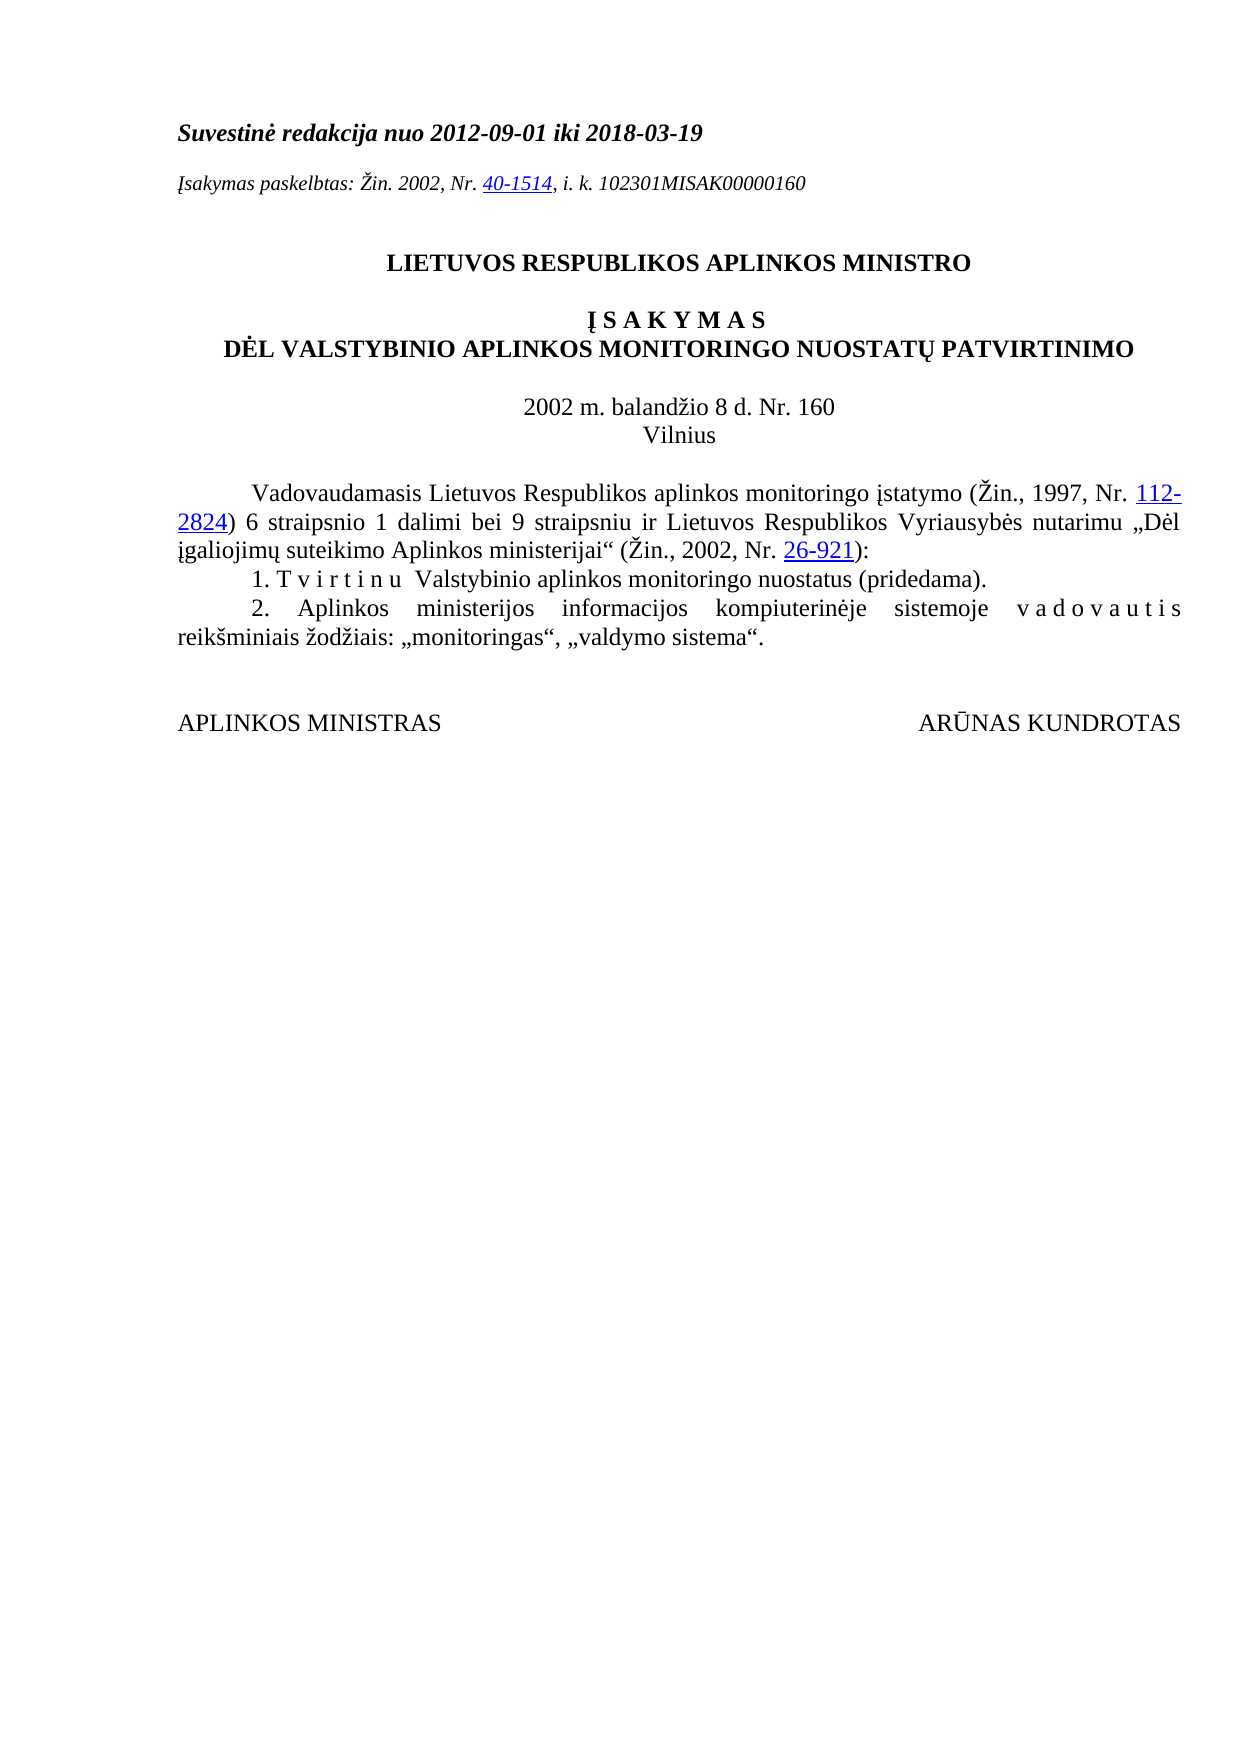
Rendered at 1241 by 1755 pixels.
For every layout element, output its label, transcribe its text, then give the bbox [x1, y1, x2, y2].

text Suvestinė redakcija nuo 2012-09-01 iki 2018-03-19 [177, 118, 1181, 147]
text 2. Aplinkos ministerijos informacijos kompiuterinėje sistemoje vadovautis reikšminiais žodžiais: „monitoringas“, „valdymo sistema“. [177, 593, 1181, 650]
text 1. Tvirtinu Valstybinio aplinkos monitoringo nuostatus (pridedama). [177, 564, 1181, 593]
text Į S A K Y M A S [177, 305, 1181, 334]
text LIETUVOS RESPUBLIKOS APLINKOS MINISTRO [177, 248, 1181, 277]
text 2002 m. balandžio 8 d. Nr. 160 [177, 392, 1181, 420]
text Vilnius [177, 420, 1181, 449]
text DĖL VALSTYBINIO APLINKOS MONITORINGO NUOSTATŲ PATVIRTINIMO [177, 334, 1181, 363]
text Aplinkos Ministras Arūnas Kundrotas [177, 708, 1181, 737]
text Įsakymas paskelbtas: Žin. 2002, Nr. 40-1514, i. k. 102301MISAK00000160 [177, 171, 1181, 195]
text Vadovaudamasis Lietuvos Respublikos aplinkos monitoringo įstatymo (Žin., 1997, Nr. 112-2824) 6 straipsnio 1 dalimi bei 9 straipsniu ir Lietuvos Respublikos Vyriausybės nutarimu „Dėl įgaliojimų suteikimo Aplinkos ministerijai“ (Žin., 2002, Nr. 26-921): [177, 478, 1181, 564]
